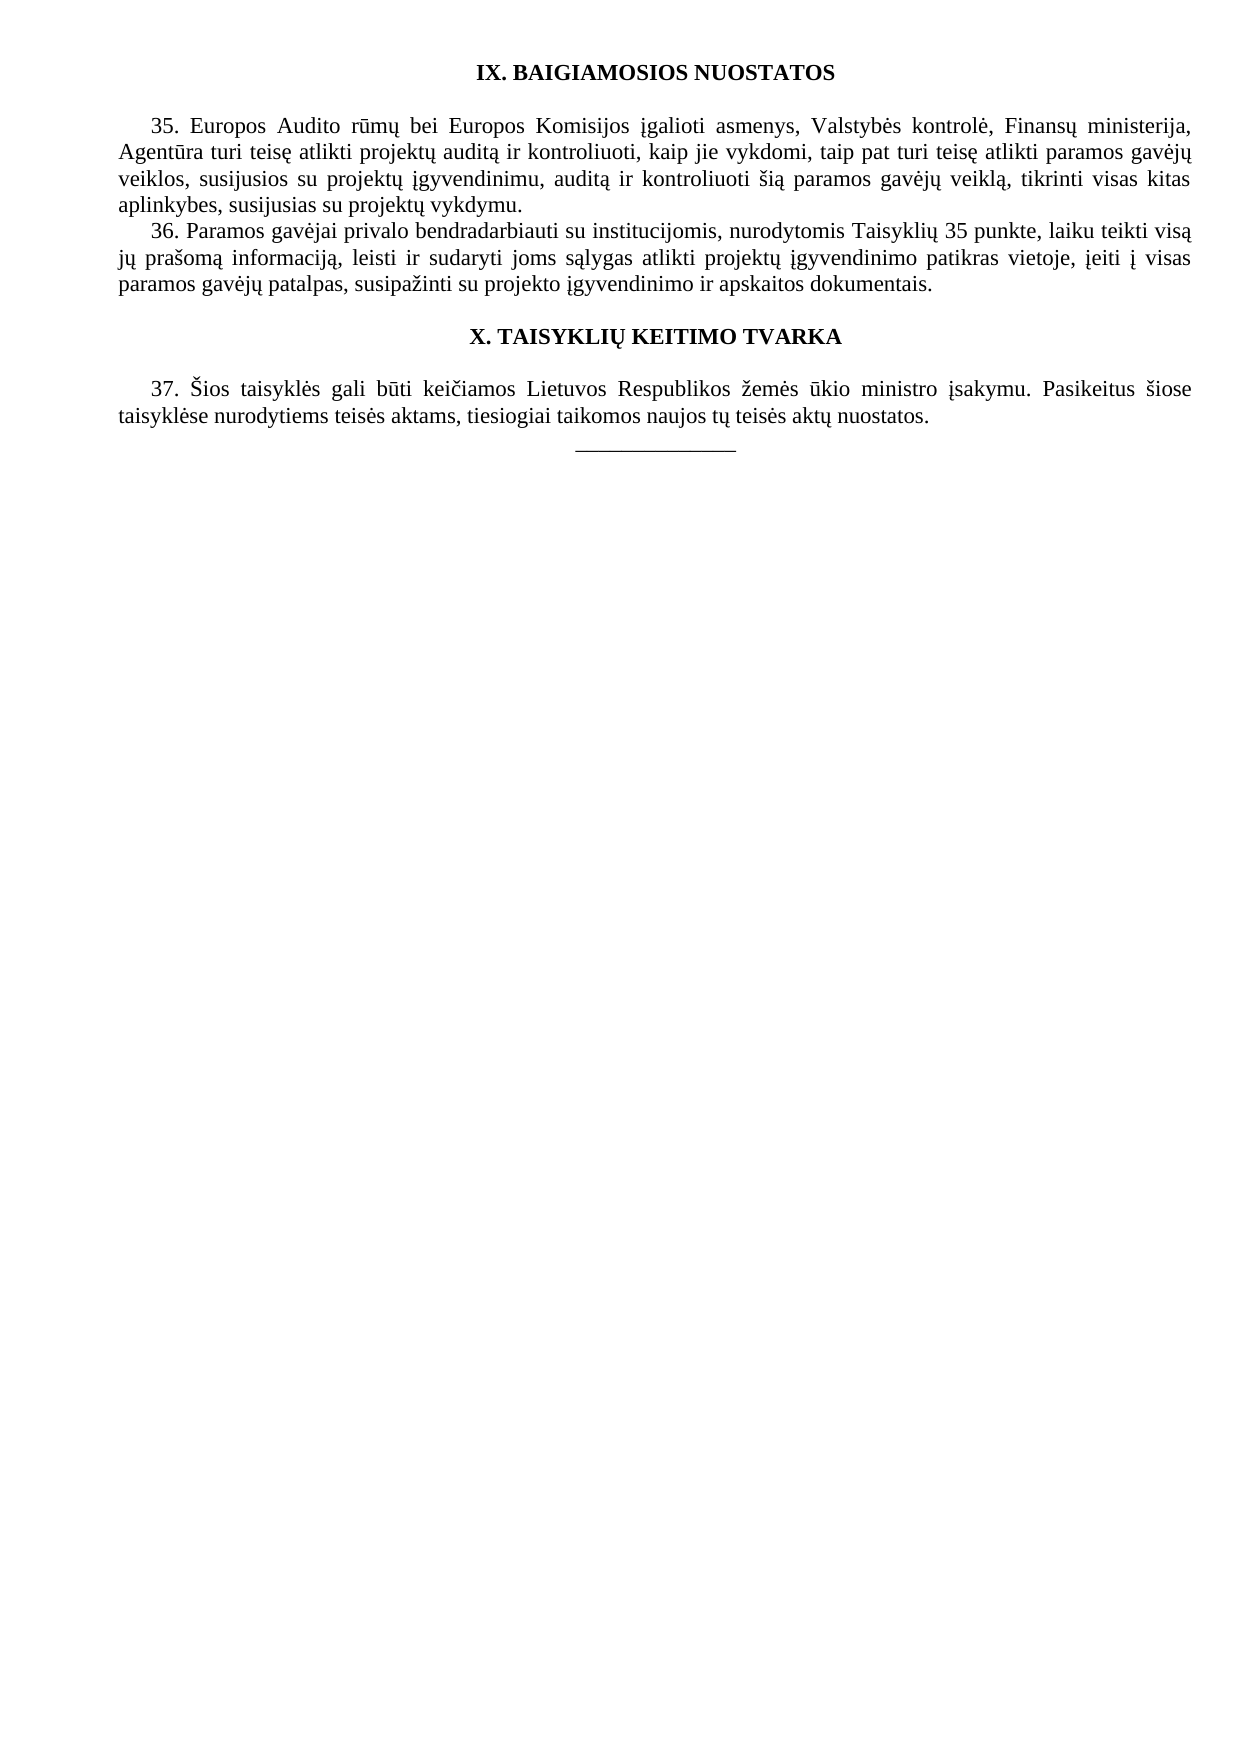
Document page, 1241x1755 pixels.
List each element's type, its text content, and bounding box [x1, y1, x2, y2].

text ______________ [118, 428, 1193, 454]
text 36. Paramos gavėjai privalo bendradarbiauti su institucijomis, nurodytomis Taisyklių 35 punkte, laiku teikti visą jų prašomą informaciją, leisti ir sudaryti joms sąlygas atlikti projektų įgyvendinimo patikras vietoje, įeiti į visas paramos gavėjų patalpas, susipažinti su projekto įgyvendinimo ir apskaitos dokumentais. [118, 217, 1193, 296]
text IX. BAIGIAMOSIOS NUOSTATOS [118, 59, 1193, 86]
text X. TAISYKLIŲ KEITIMO TVARKA [118, 323, 1193, 349]
text 35. Europos Audito rūmų bei Europos Komisijos įgalioti asmenys, Valstybės kontrolė, Finansų ministerija, Agentūra turi teisę atlikti projektų auditą ir kontroliuoti, kaip jie vykdomi, taip pat turi teisę atlikti paramos gavėjų veiklos, susijusios su projektų įgyvendinimu, auditą ir kontroliuoti šią paramos gavėjų veiklą, tikrinti visas kitas aplinkybes, susijusias su projektų vykdymu. [118, 112, 1193, 217]
text 37. Šios taisyklės gali būti keičiamos Lietuvos Respublikos žemės ūkio ministro įsakymu. Pasikeitus šiose taisyklėse nurodytiems teisės aktams, tiesiogiai taikomos naujos tų teisės aktų nuostatos. [118, 375, 1193, 428]
